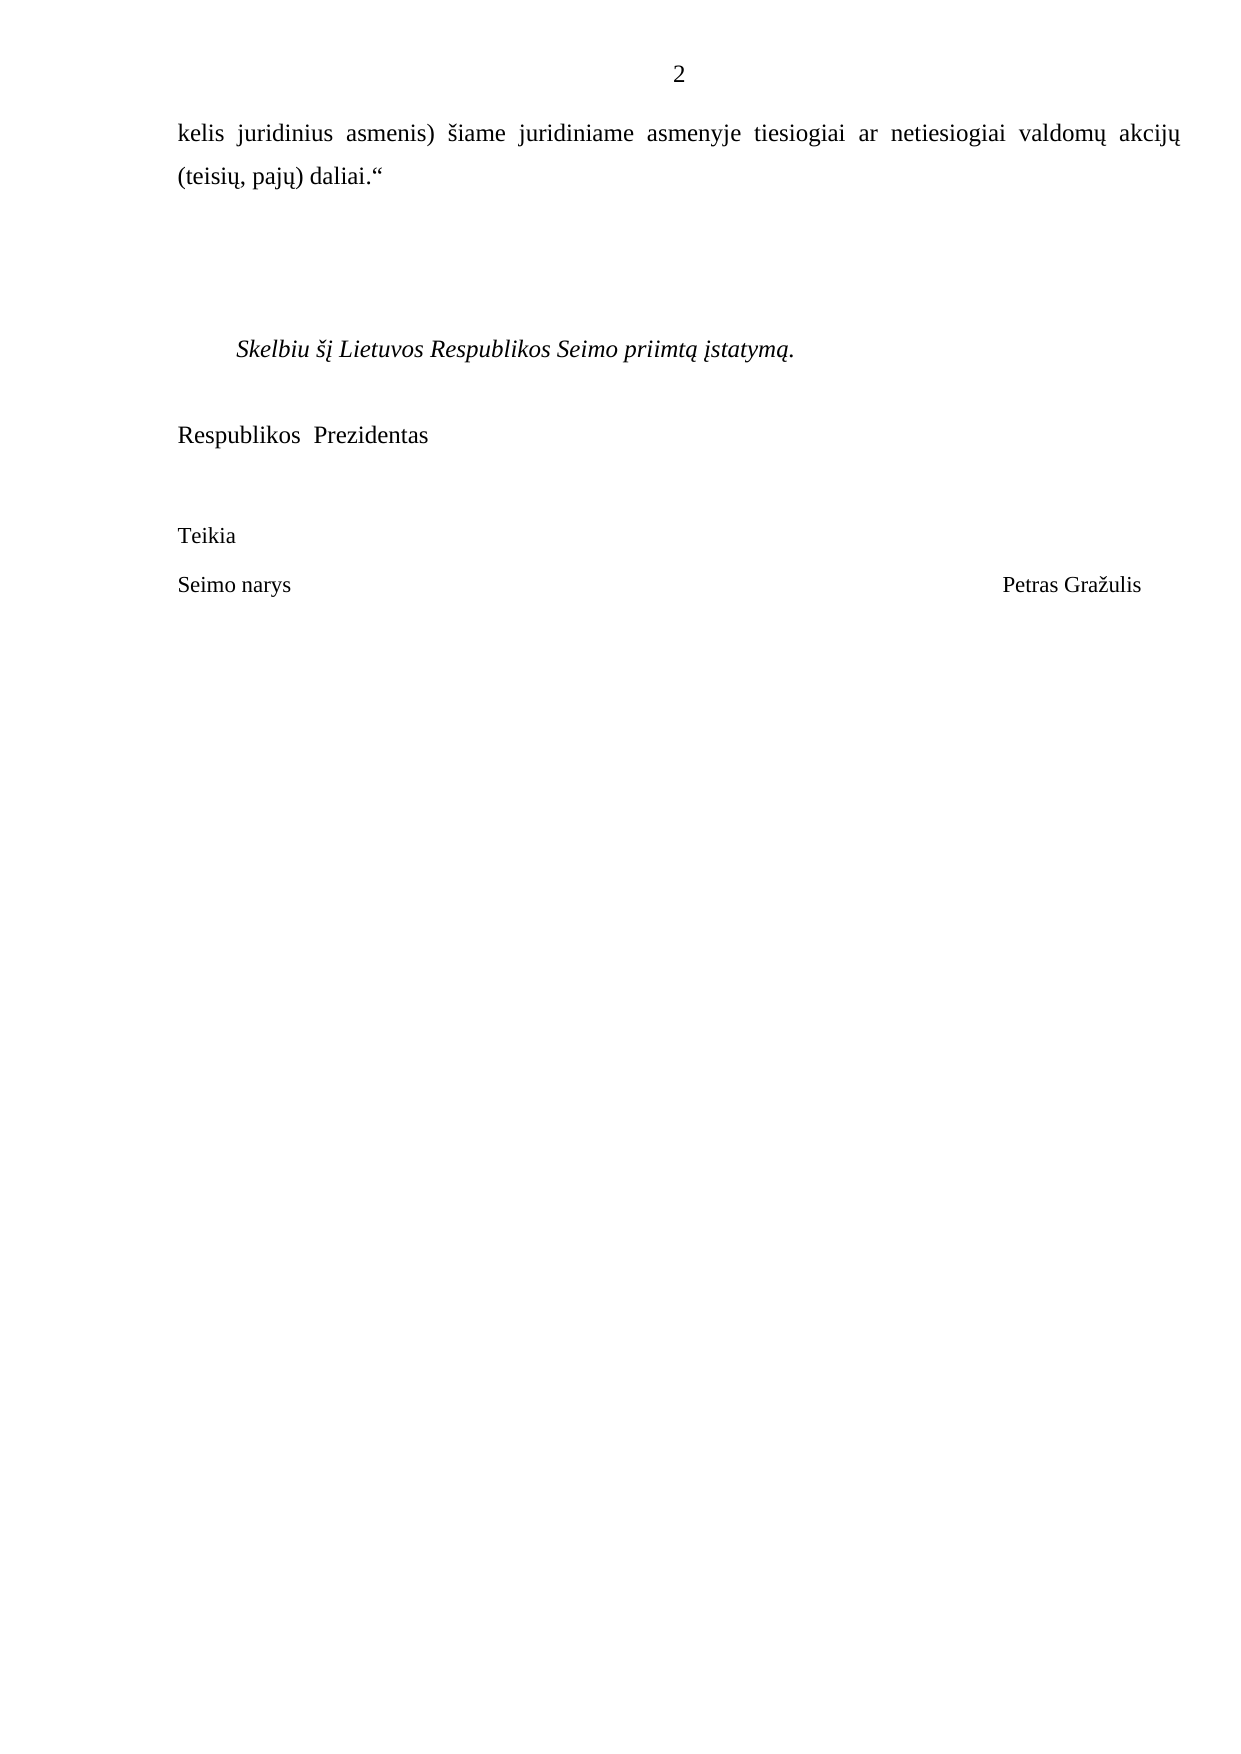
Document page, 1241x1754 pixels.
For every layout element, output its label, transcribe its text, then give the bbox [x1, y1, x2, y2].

text Respublikos Prezidentas [177, 420, 1181, 449]
text Seimo narys Petras Gražulis [177, 571, 1181, 597]
text kelis juridinius asmenis) šiame juridiniame asmenyje tiesiogiai ar netiesiogiai valdomų akcijų (teisių, pajų) daliai.“ [177, 118, 1181, 190]
text Skelbiu šį Lietuvos Respublikos Seimo priimtą įstatymą. [177, 334, 1181, 362]
text Teikia [177, 522, 1181, 548]
